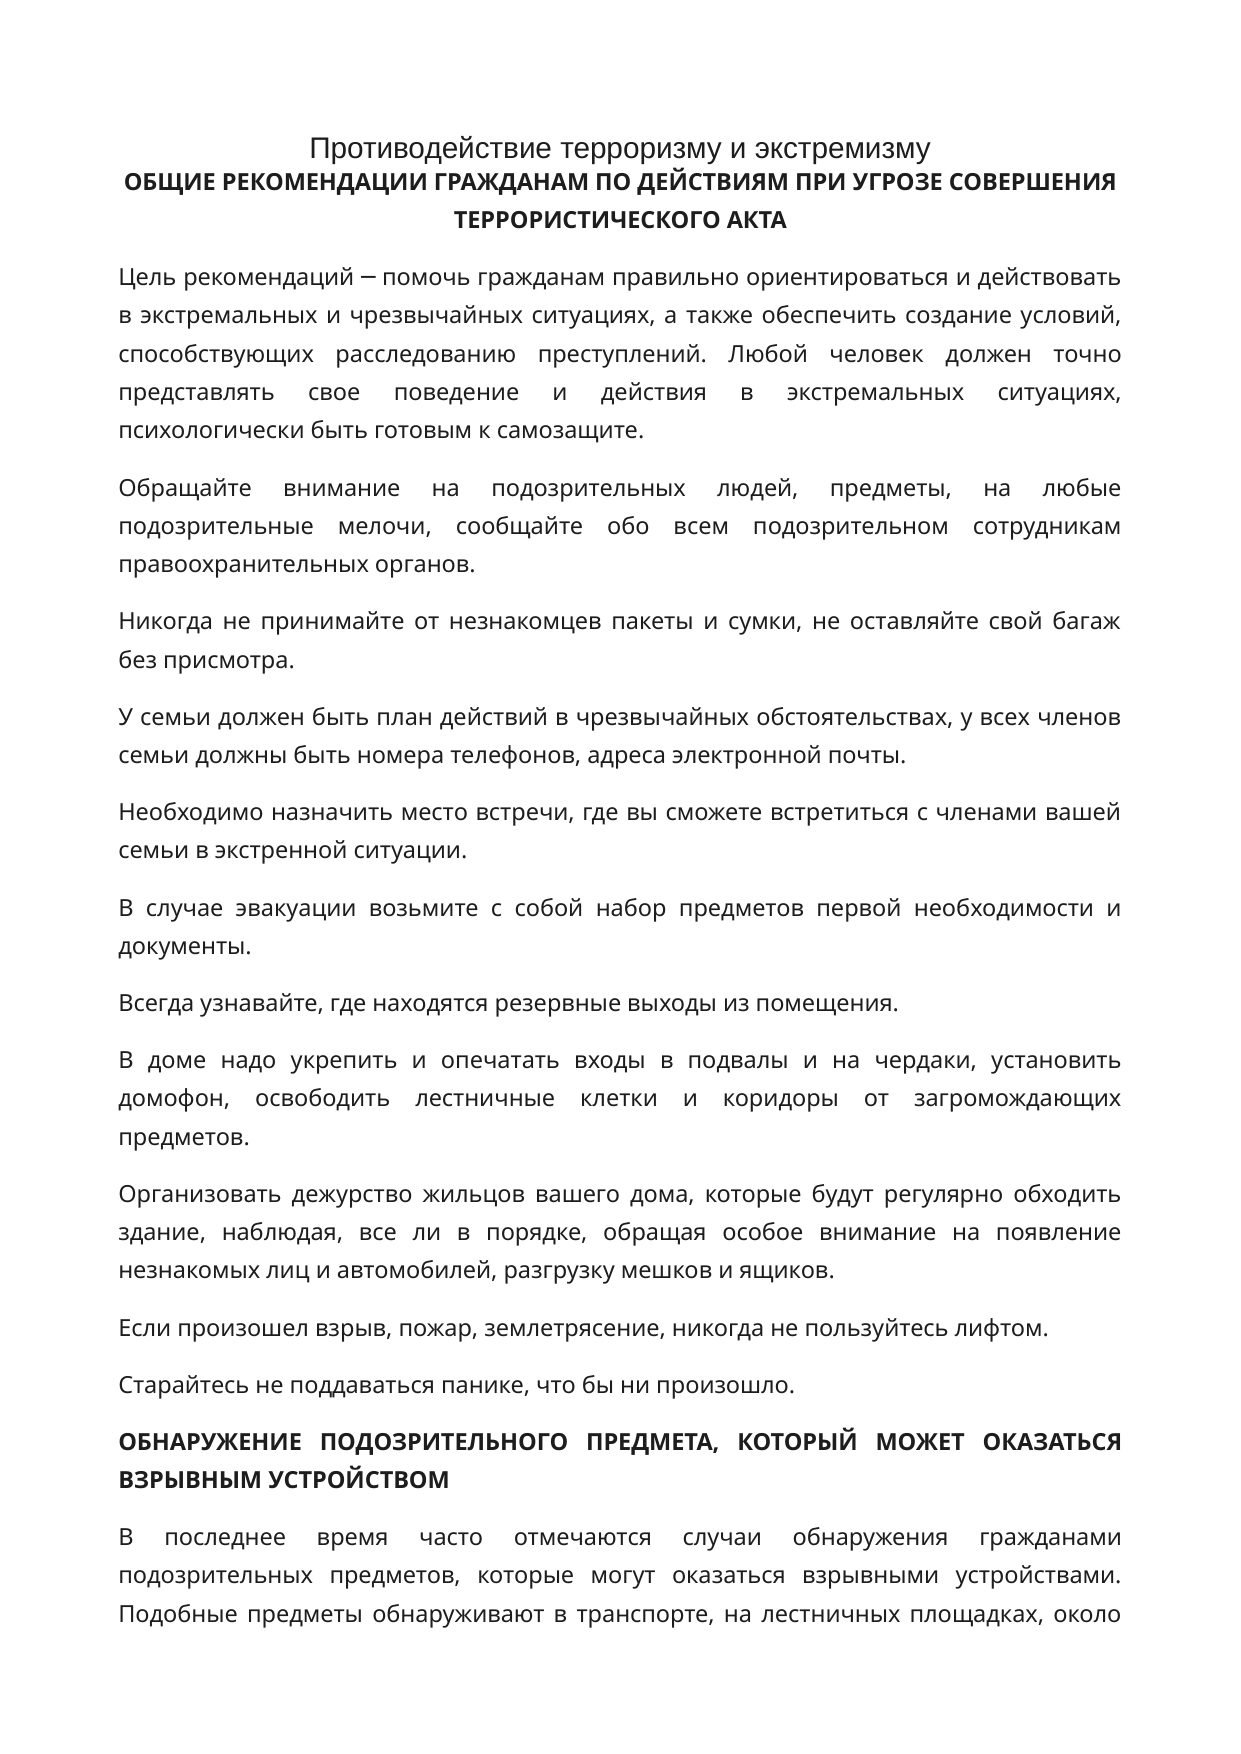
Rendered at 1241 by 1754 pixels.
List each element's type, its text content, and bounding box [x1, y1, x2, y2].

text ОБЩИЕ РЕКОМЕНДАЦИИ ГРАЖДАНАМ ПО ДЕЙСТВИЯМ ПРИ УГРОЗЕ СОВЕРШЕНИЯ ТЕРРОРИСТИЧЕСКОГО АКТА [118, 165, 1122, 235]
text Противодействие терроризму и экстремизму [118, 131, 1122, 165]
text Обращайте внимание на подозрительных людей, предметы, на любые подозрительные мелочи, сообщайте обо всем подозрительном сотрудникам правоохранительных органов. [118, 471, 1122, 579]
text Если произошел взрыв, пожар, землетрясение, никогда не пользуйтесь лифтом. [118, 1311, 1122, 1343]
text Старайтесь не поддаваться панике, что бы ни произошло. [118, 1368, 1122, 1400]
text Цель рекомендаций ─ помочь гражданам правильно ориентироваться и действовать в экстремальных и чрезвычайных ситуациях, а также обеспечить создание условий, способствующих расследованию преступлений. Любой человек должен точно представлять свое поведение и действия в экстремальных ситуациях, психологически быть готовым к самозащите. [118, 261, 1122, 446]
text В доме надо укрепить и опечатать входы в подвалы и на чердаки, установить домофон, освободить лестничные клетки и коридоры от загромождающих предметов. [118, 1043, 1122, 1152]
text В последнее время часто отмечаются случаи обнаружения гражданами подозрительных предметов, которые могут оказаться взрывными устройствами. Подобные предметы обнаруживают в транспорте, на лестничных площадках, около [118, 1521, 1122, 1629]
text Никогда не принимайте от незнакомцев пакеты и сумки, не оставляйте свой багаж без присмотра. [118, 605, 1122, 675]
text В случае эвакуации возьмите с собой набор предметов первой необходимости и документы. [118, 891, 1122, 961]
text ОБНАРУЖЕНИЕ ПОДОЗРИТЕЛЬНОГО ПРЕДМЕТА, КОТОРЫЙ МОЖЕТ ОКАЗАТЬСЯ ВЗРЫВНЫМ УСТРОЙСТВОМ [118, 1425, 1122, 1495]
text Всегда узнавайте, где находятся резервные выходы из помещения. [118, 986, 1122, 1018]
text Организовать дежурство жильцов вашего дома, которые будут регулярно обходить здание, наблюдая, все ли в порядке, обращая особое внимание на появление незнакомых лиц и автомобилей, разгрузку мешков и ящиков. [118, 1177, 1122, 1286]
text У семьи должен быть план действий в чрезвычайных обстоятельствах, у всех членов семьи должны быть номера телефонов, адреса электронной почты. [118, 700, 1122, 770]
text Необходимо назначить место встречи, где вы сможете встретиться с членами вашей семьи в экстренной ситуации. [118, 796, 1122, 866]
